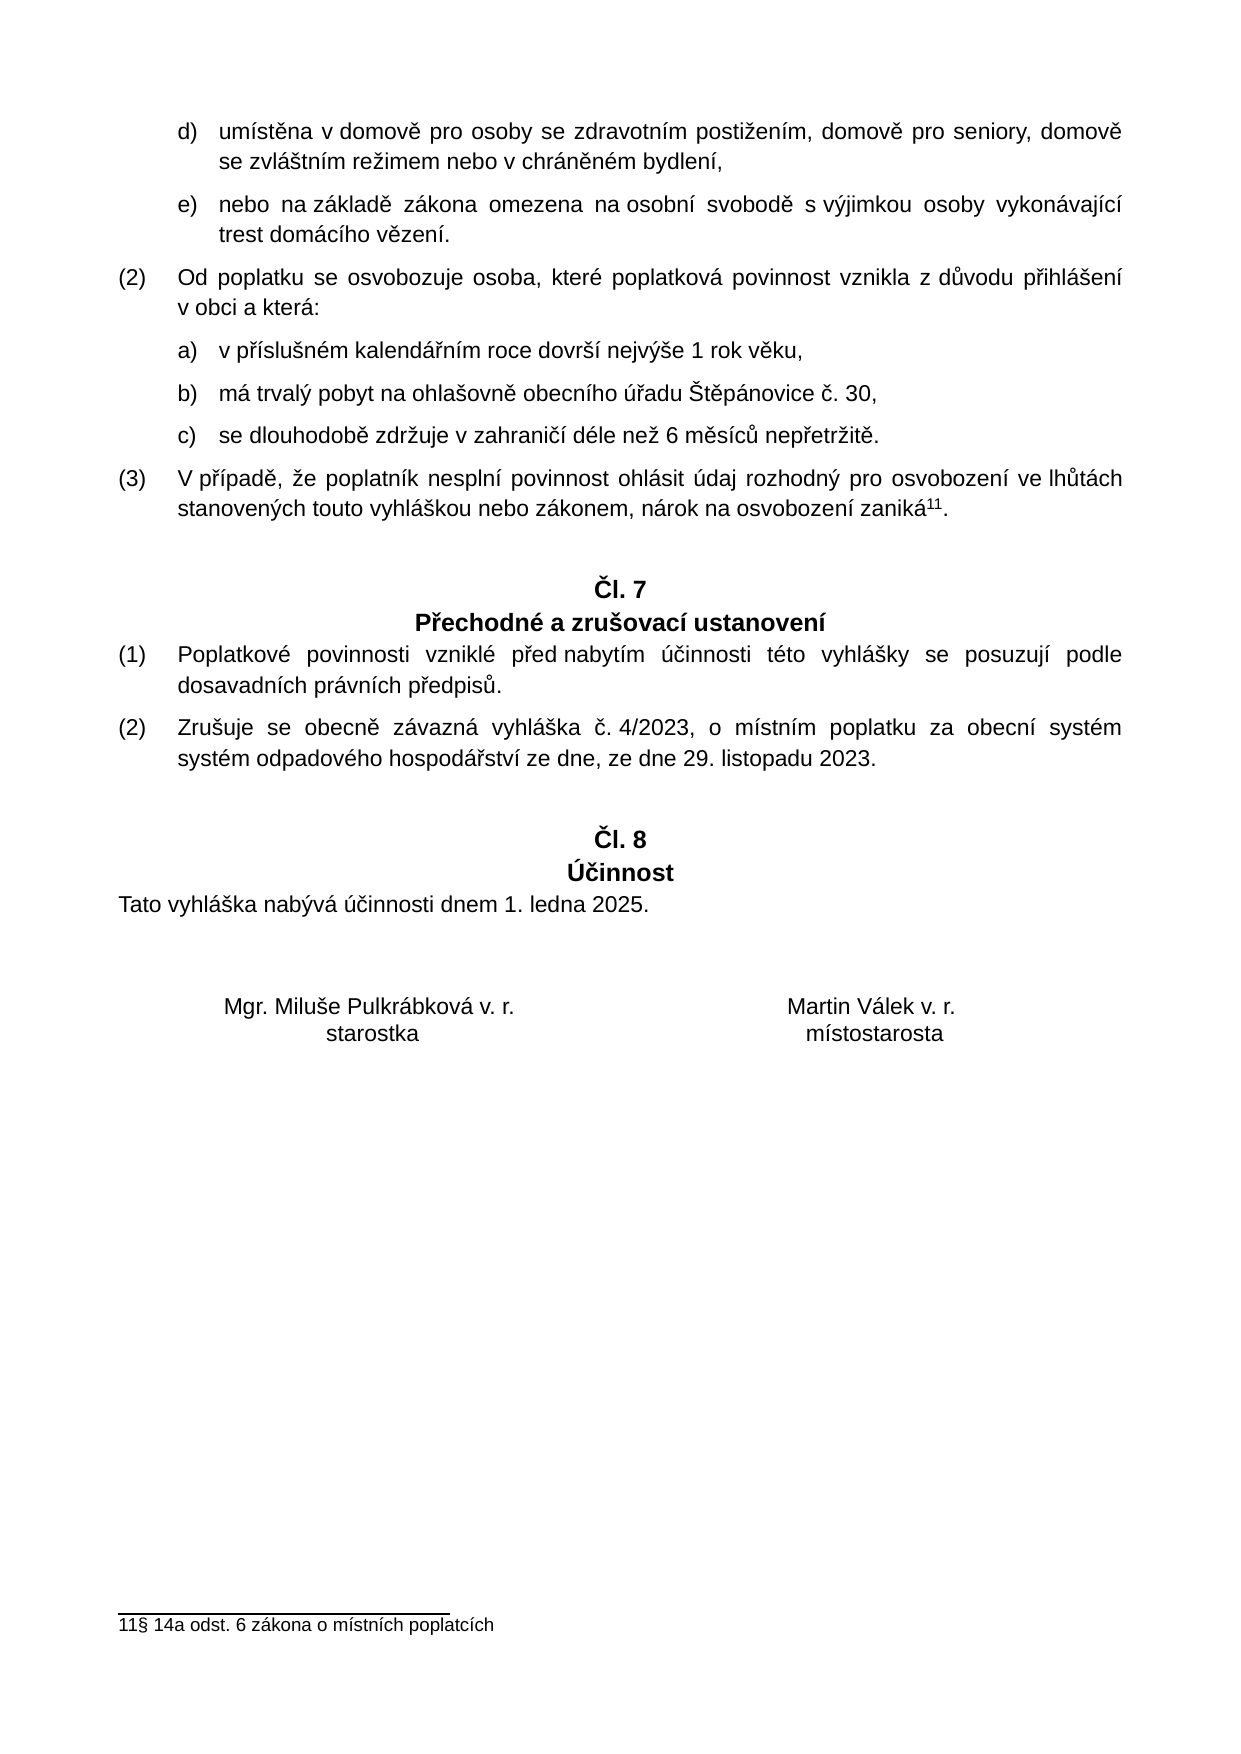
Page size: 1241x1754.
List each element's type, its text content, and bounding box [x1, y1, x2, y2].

list umístěna v domově pro osoby se zdravotním postižením, domově pro seniory, domově se zvláštním režimem nebo v chráněném bydlení, [177, 118, 1122, 175]
list V případě, že poplatník nesplní povinnost ohlásit údaj rozhodný pro osvobození ve lhůtách stanovených touto vyhláškou nebo zákonem, nárok na osvobození zaniká. [118, 465, 1122, 522]
subtitle Čl. 7 Přechodné a zrušovací ustanovení [118, 575, 1122, 637]
list Zrušuje se obecně závazná vyhláška č. 4/2023, o místním poplatku za obecní systém systém odpadového hospodářství ze dne, ze dne 29. listopadu 2023. [118, 714, 1122, 771]
table_header Martin Válek v. r. místostarosta [620, 934, 1122, 1052]
list § 14a odst. 6 zákona o místních poplatcích [118, 1614, 1122, 1635]
subtitle Čl. 8 Účinnost [118, 825, 1122, 887]
table_header Mgr. Miluše Pulkrábková v. r. starostka [118, 934, 620, 1052]
table_cell [118, 1052, 620, 1170]
list má trvalý pobyt na ohlašovně obecního úřadu Štěpánovice č. 30, [177, 379, 1122, 406]
list nebo na základě zákona omezena na osobní svobodě s výjimkou osoby vykonávající trest domácího vězení. [177, 191, 1122, 248]
list Poplatkové povinnosti vzniklé před nabytím účinnosti této vyhlášky se posuzují podle dosavadních právních předpisů. [118, 641, 1122, 698]
list Od poplatku se osvobozuje osoba, které poplatková povinnost vznikla z důvodu přihlášení v obci a která: [118, 264, 1122, 321]
table_cell [620, 1052, 1122, 1170]
text Tato vyhláška nabývá účinnosti dnem 1. ledna 2025. [118, 891, 1122, 917]
list se dlouhodobě zdržuje v zahraničí déle než 6 měsíců nepřetržitě. [177, 422, 1122, 449]
list v příslušném kalendářním roce dovrší nejvýše 1 rok věku, [177, 337, 1122, 363]
